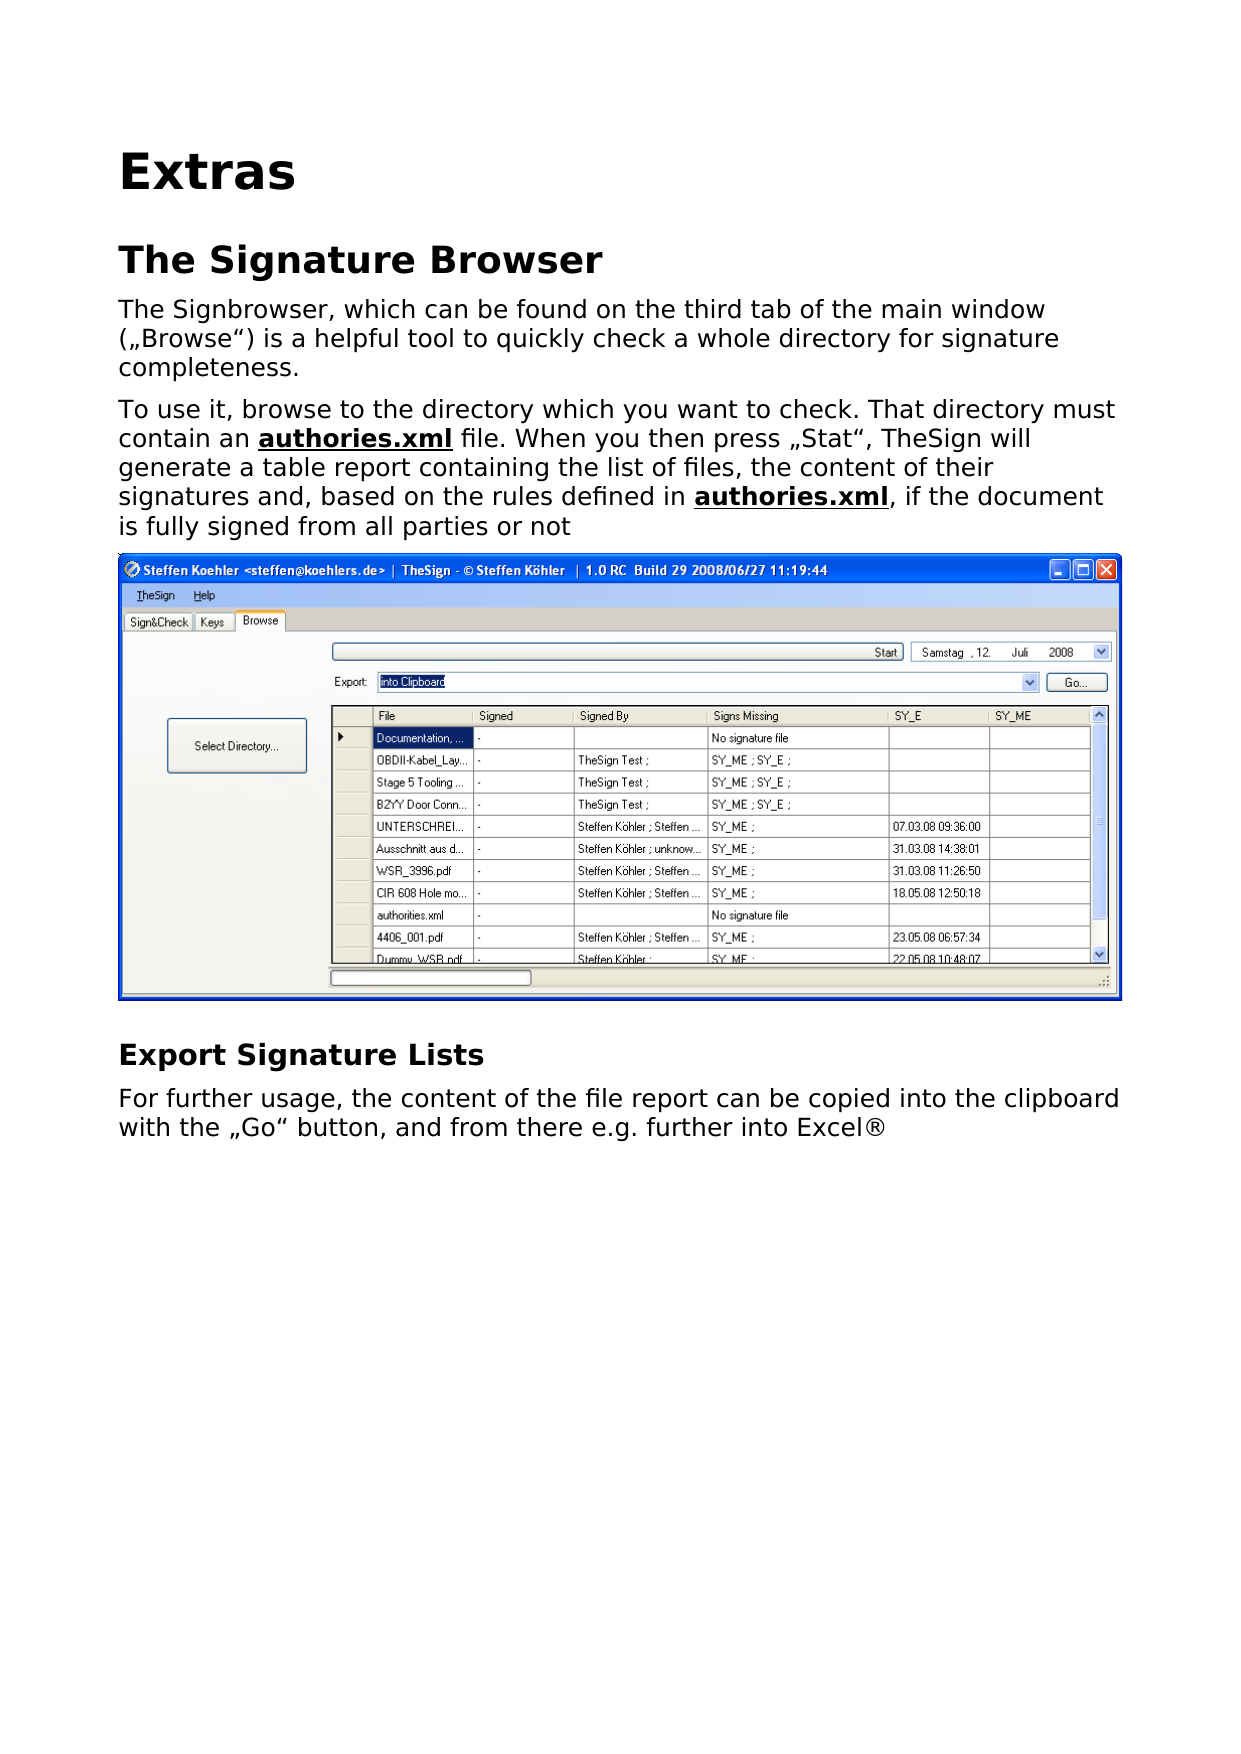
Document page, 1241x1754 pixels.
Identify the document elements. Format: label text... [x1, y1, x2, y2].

subtitle Export Signature Lists [118, 1038, 1122, 1072]
text The Signbrowser, which can be found on the third tab of the main window („Browse“) is a helpful tool to quickly check a whole directory for signature completeness. [118, 295, 1122, 382]
subtitle Extras [118, 143, 1122, 201]
subtitle The Signature Browser [118, 239, 1122, 282]
picture [118, 553, 1123, 1001]
text For further usage, the content of the file report can be copied into the clipboard with the „Go“ button, and from there e.g. further into Excel® [118, 1084, 1122, 1143]
text To use it, browse to the directory which you want to check. That directory must contain an authories.xml file. When you then press „Stat“, TheSign will generate a table report containing the list of files, the content of their signatures and, based on the rules defined in authories.xml, if the document is fully signed from all parties or not [118, 395, 1122, 541]
